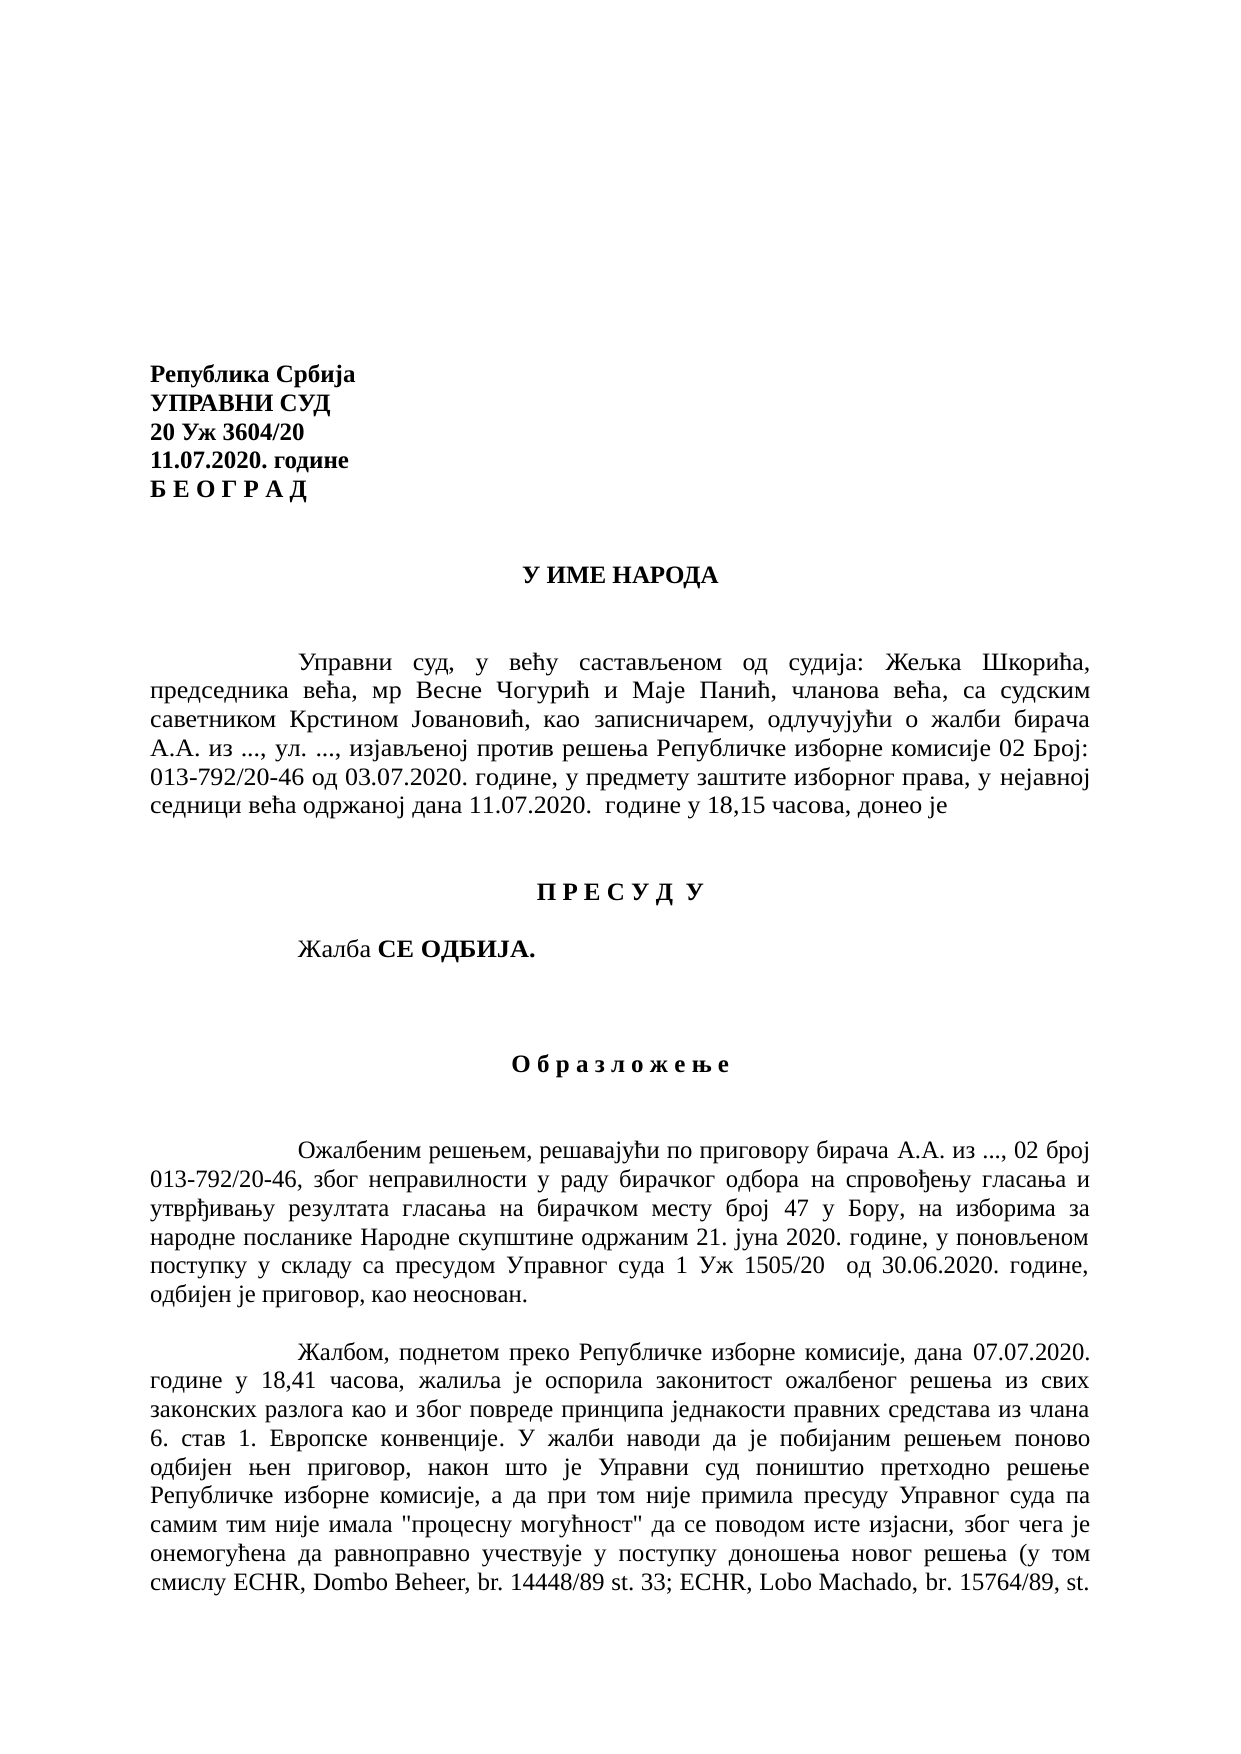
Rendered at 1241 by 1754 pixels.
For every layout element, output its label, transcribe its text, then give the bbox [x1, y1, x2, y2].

text Ожалбеним решењем, решавајући по приговору бирача А.А. из ..., 02 број 013-792/20-46, због неправилности у раду бирачког одбора на спровођењу гласања и утврђивању резултата гласања на бирачком месту број 47 у Бору, на изборима за народне посланике Народне скупштине одржаним 21. јуна 2020. године, у поновљеном поступку у складу са пресудом Управног суда 1 Уж 1505/20 од 30.06.2020. године, одбијен је приговор, као неоснован. [150, 1135, 1090, 1308]
text Република Србија [150, 148, 1090, 388]
text Жалба СЕ ОДБИЈА. [150, 934, 1090, 963]
text 11.07.2020. године [150, 445, 1090, 474]
text О б р а з л о ж е њ е [150, 1049, 1090, 1078]
text УПРАВНИ СУД [150, 388, 1090, 417]
text Жалбом, поднетом преко Републичке изборне комисије, дана 07.07.2020. године у 18,41 часова, жалиља је оспорила законитост ожалбеног решења из свих законских разлога као и због повреде принципа једнакости правних средстава из члана 6. став 1. Европске конвенције. У жалби наводи да је побијаним решењем поново одбијен њен приговор, након што је Управни суд поништио претходно решење Републичке изборне комисије, а да при том није примила пресуду Управног суда па самим тим није имала "процесну могућност" да се поводом исте изјасни, због чега је онемогућена да равноправно учествује у поступку доношења новог решења (у том смислу ECHR, Dombo Beheer, br. 14448/89 st. 33; ECHR, Lobo Machado, br. 15764/89, st. [150, 1337, 1090, 1595]
text П Р Е С У Д У [150, 877, 1090, 905]
text У ИМЕ НАРОДА [150, 560, 1090, 589]
text Управни суд, у већу састављеном од судија: Жељка Шкорића, председника већа, мр Весне Чогурић и Маје Панић, чланова већа, са судским саветником Крстином Јовановић, као записничарем, одлучујући о жалби бирача А.А. из ..., ул. ..., изјављеној против решења Републичке изборне комисије 02 Број: 013-792/20-46 од 03.07.2020. године, у предмету заштите изборног права, у нејавној седници већа одржаној дана 11.07.2020. године у 18,15 часова, донео је [150, 647, 1090, 819]
text 20 Уж 3604/20 [150, 417, 1090, 445]
text Б Е О Г Р А Д [150, 474, 1090, 503]
